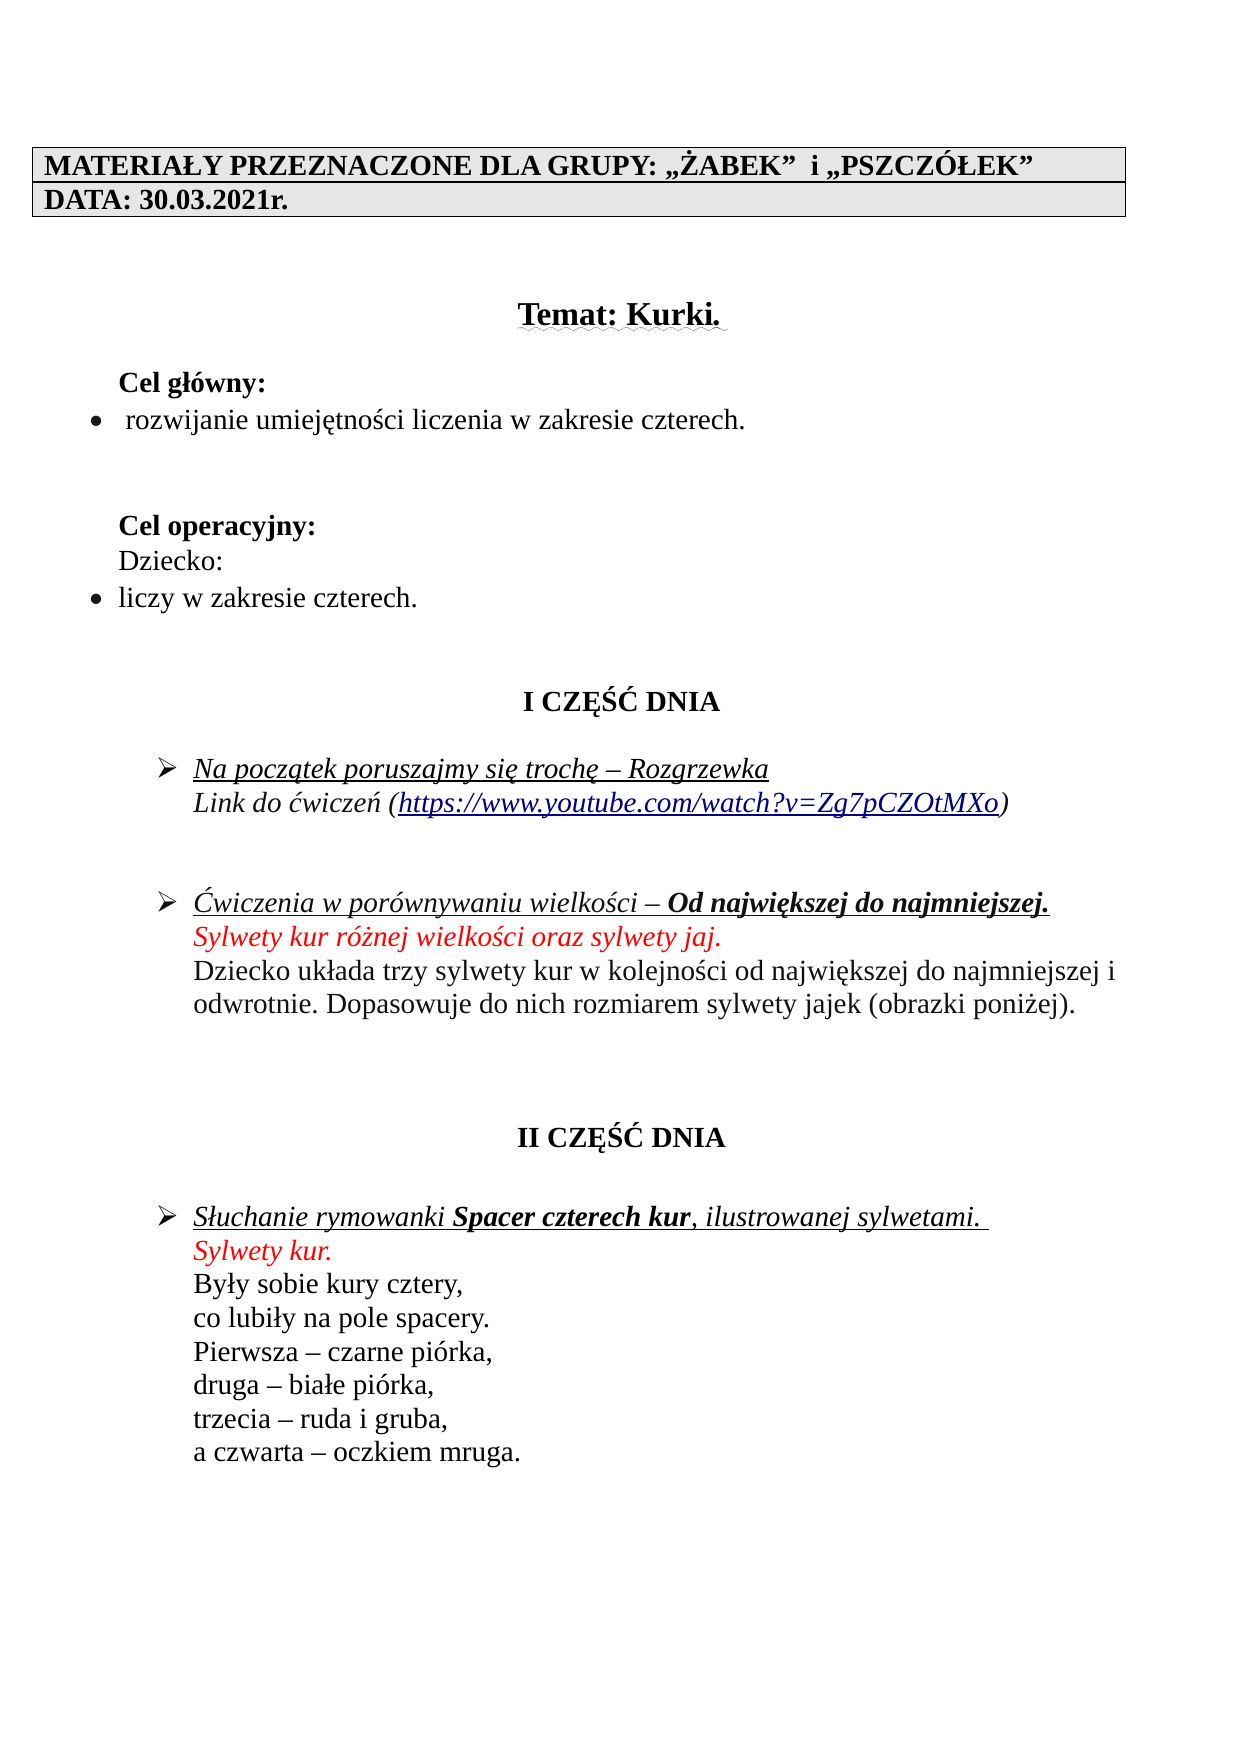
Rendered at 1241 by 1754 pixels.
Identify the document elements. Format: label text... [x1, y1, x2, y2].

list Były sobie kury cztery, [156, 1267, 1122, 1300]
list Dziecko układa trzy sylwety kur w kolejności od największej do najmniejszej i odwrotnie. Dopasowuje do nich rozmiarem sylwety jajek (obrazki poniżej). [156, 953, 1122, 1020]
list Ćwiczenia w porównywaniu wielkości – Od największej do najmniejszej. [156, 886, 1122, 919]
list Link do ćwiczeń (https://www.youtube.com/watch?v=Zg7pCZOtMXo) [156, 785, 1122, 818]
list Pierwsza – czarne piórka, [156, 1334, 1122, 1367]
text Cel główny: [118, 366, 1124, 399]
list co lubiły na pole spacery. [156, 1300, 1122, 1334]
text II CZĘŚĆ DNIA [119, 1121, 1124, 1154]
list Sylwety kur różnej wielkości oraz sylwety jaj. [156, 919, 1122, 953]
text Dziecko: [118, 543, 514, 577]
list trzecia – ruda i gruba, [156, 1401, 1122, 1434]
text I CZĘŚĆ DNIA [119, 684, 1124, 718]
list Sylwety kur. [156, 1233, 1122, 1267]
text Temat: Kurki. [118, 294, 1124, 332]
list Na początek poruszajmy się trochę – Rozgrzewka [156, 751, 1122, 785]
table_cell DATA: 30.03.2021r. [33, 183, 1125, 216]
table_header MATERIAŁY PRZEZNACZONE DLA GRUPY: „ŻABEK” i „PSZCZÓŁEK” [33, 148, 1125, 181]
list Słuchanie rymowanki Spacer czterech kur, ilustrowanej sylwetami. [156, 1199, 1122, 1233]
list liczy w zakresie czterech. [89, 579, 1121, 614]
text Cel operacyjny: [118, 508, 514, 542]
list druga – białe piórka, [156, 1367, 1122, 1401]
list a czwarta – oczkiem mruga. [156, 1434, 1122, 1468]
list rozwijanie umiejętności liczenia w zakresie czterech. [89, 401, 1121, 437]
